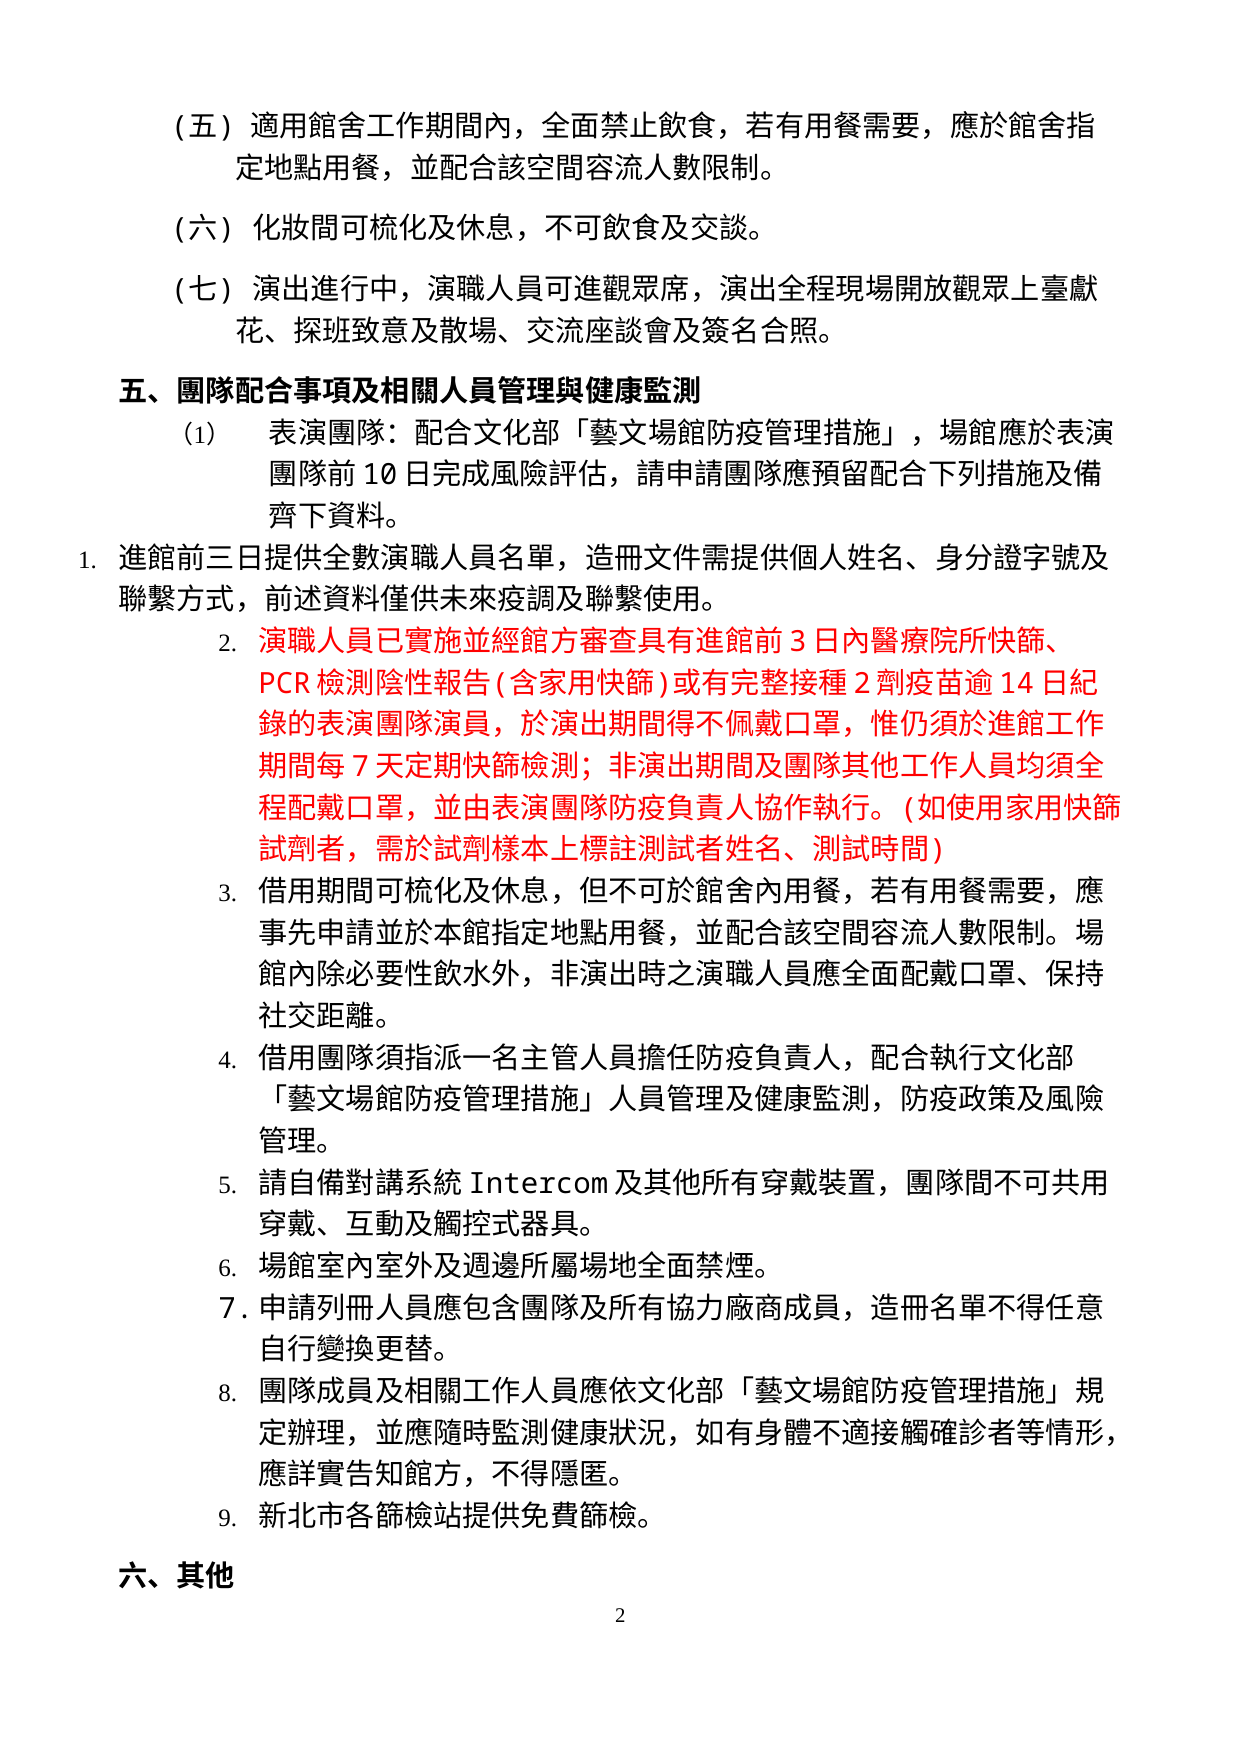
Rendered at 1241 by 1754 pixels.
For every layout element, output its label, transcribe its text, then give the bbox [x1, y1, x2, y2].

list 團隊成員及相關工作人員應依文化部「藝文場館防疫管理措施」規定辦理，並應隨時監測健康狀況，如有身體不適接觸確診者等情形，應詳實告知館方，不得隱匿。 [218, 1368, 1122, 1493]
text (五) 適用館舍工作期間內，全面禁止飲食，若有用餐需要，應於館舍指定地點用餐，並配合該空間容流人數限制。 [118, 103, 1122, 187]
list 新北市各篩檢站提供免費篩檢。 [218, 1493, 1122, 1535]
text (七) 演出進行中，演職人員可進觀眾席，演出全程現場開放觀眾上臺獻花、探班致意及散場、交流座談會及簽名合照。 [118, 266, 1122, 349]
list 場館室內室外及週邊所屬場地全面禁煙。 [218, 1243, 1122, 1285]
list 借用團隊須指派一名主管人員擔任防疫負責人，配合執行文化部「藝文場館防疫管理措施」人員管理及健康監測，防疫政策及風險管理。 [218, 1035, 1122, 1160]
list 演職人員已實施並經館方審查具有進館前3日內醫療院所快篩、PCR檢測陰性報告(含家用快篩)或有完整接種2劑疫苗逾14日紀錄的表演團隊演員，於演出期間得不佩戴口罩，惟仍須於進館工作期間每7天定期快篩檢測；非演出期間及團隊其他工作人員均須全程配戴口罩，並由表演團隊防疫負責人協作執行。(如使用家用快篩試劑者，需於試劑樣本上標註測試者姓名、測試時間) [218, 618, 1122, 868]
list 進館前三日提供全數演職人員名單，造冊文件需提供個人姓名、身分證字號及聯繫方式，前述資料僅供未來疫調及聯繫使用。 [78, 535, 1122, 618]
list 借用期間可梳化及休息，但不可於館舍內用餐，若有用餐需要，應事先申請並於本館指定地點用餐，並配合該空間容流人數限制。場館內除必要性飲水外，非演出時之演職人員應全面配戴口罩、保持社交距離。 [218, 868, 1122, 1035]
list 表演團隊：配合文化部「藝文場館防疫管理措施」，場館應於表演 團隊前10日完成風險評估，請申請團隊應預留配合下列措施及備齊下資料。 [168, 410, 1122, 535]
text 六、其他 [118, 1553, 1122, 1595]
list 申請列冊人員應包含團隊及所有協力廠商成員，造冊名單不得任意自行變換更替。 [218, 1285, 1122, 1368]
list 請自備對講系統Intercom及其他所有穿戴裝置，團隊間不可共用穿戴、互動及觸控式器具。 [218, 1160, 1122, 1243]
text (六) 化妝間可梳化及休息，不可飲食及交談。 [118, 206, 1122, 247]
text 五、團隊配合事項及相關人員管理與健康監測 [118, 368, 1122, 410]
